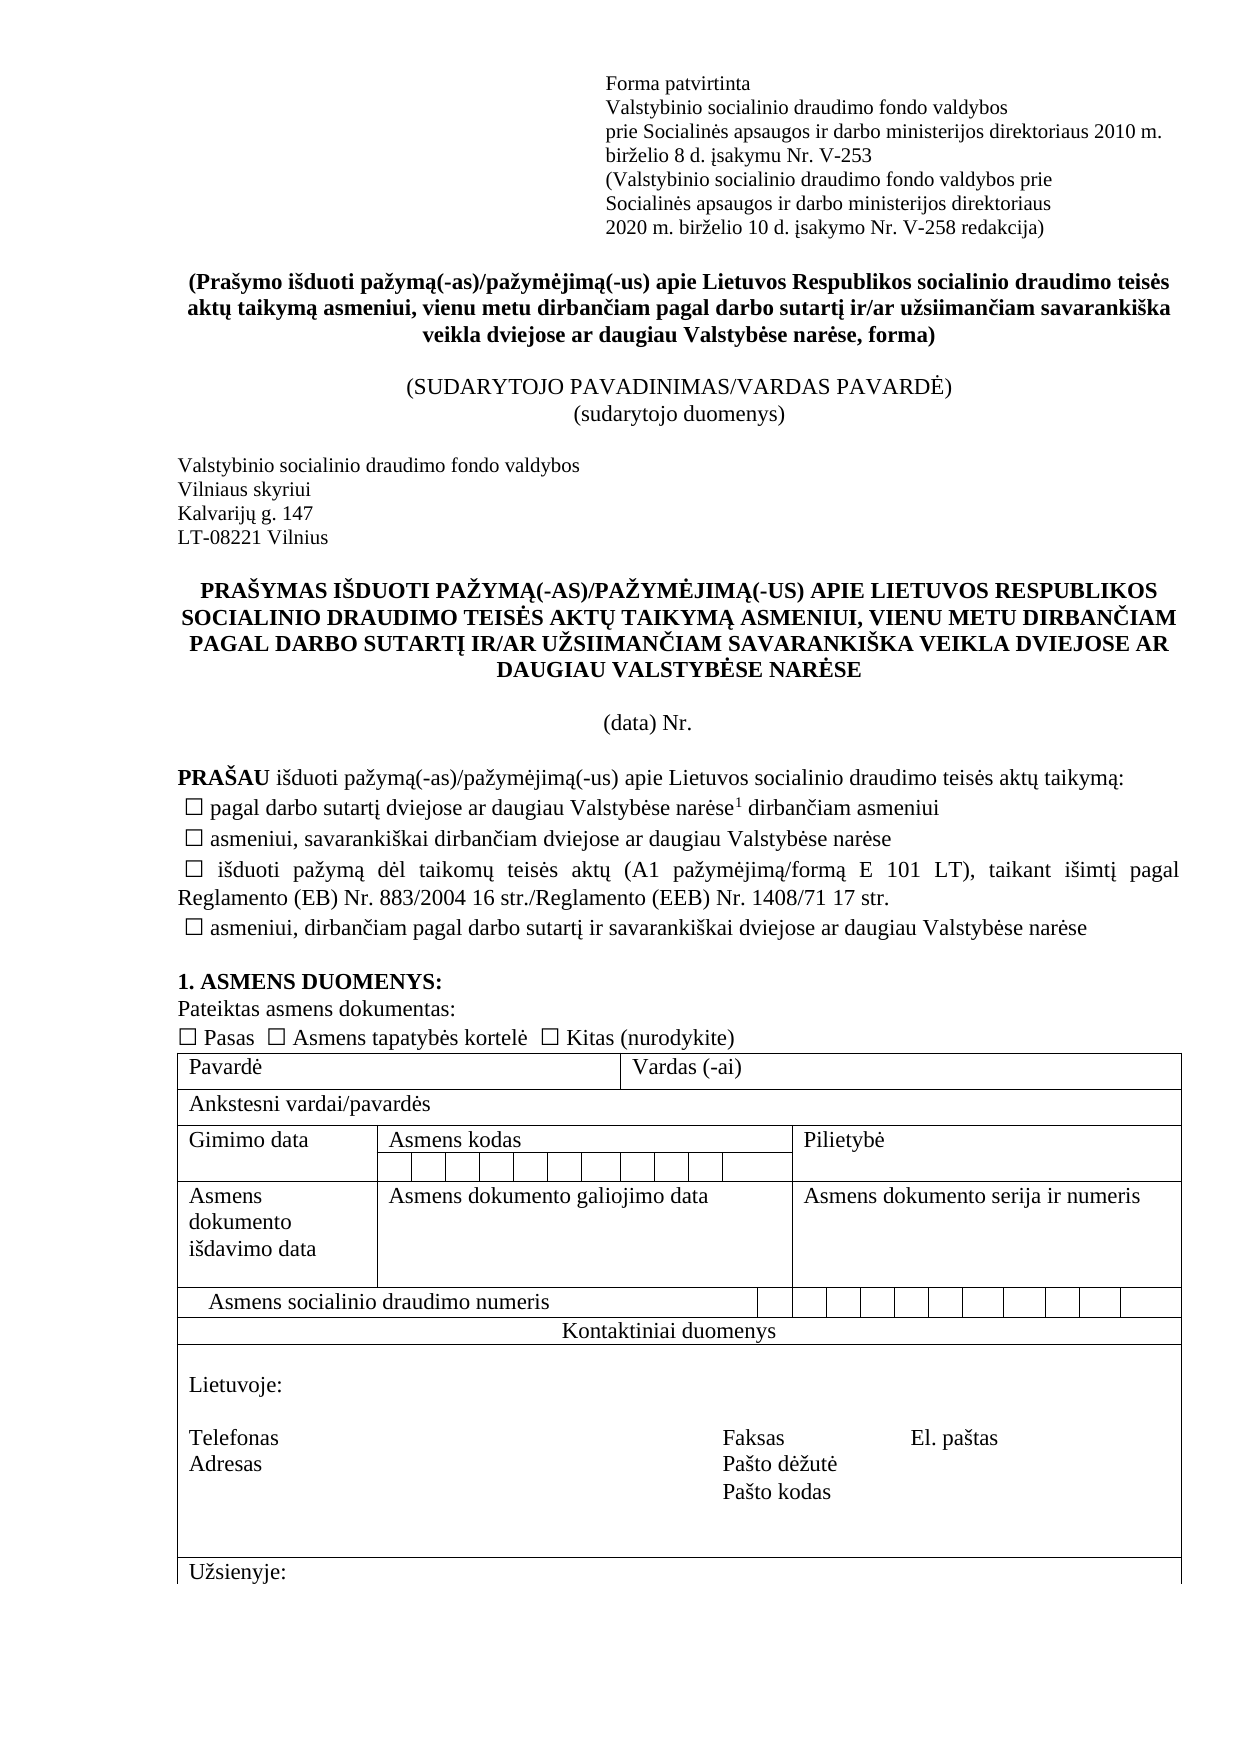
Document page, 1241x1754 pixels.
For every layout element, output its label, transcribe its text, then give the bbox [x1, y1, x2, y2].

table_cell Užsienyje: [178, 1558, 349, 1584]
table_cell [1046, 1288, 1079, 1317]
table_cell Telefonas [178, 1424, 711, 1450]
table_cell [929, 1288, 962, 1317]
table_cell [621, 1153, 654, 1181]
table_cell [988, 1318, 1181, 1344]
text 1. ASMENS DUOMENYS: [177, 968, 1181, 995]
table_cell [582, 1153, 620, 1181]
text (Valstybinio socialinio draudimo fondo valdybos prie [605, 167, 1181, 191]
table_cell [514, 1153, 547, 1181]
table_cell [963, 1288, 1003, 1317]
table_cell Gimimo data [178, 1126, 377, 1181]
table_cell Pašto dėžutė [711, 1450, 1181, 1477]
table_cell [689, 1153, 722, 1181]
table_cell [548, 1153, 581, 1181]
text Kalvarijų g. 147 [177, 501, 1181, 525]
table_cell [861, 1288, 894, 1317]
text ☐ asmeniui, savarankiškai dirbančiam dviejose ar daugiau Valstybėse narėse [177, 822, 1181, 853]
text ☐ Pasas ☐ Asmens tapatybės kortelė ☐ Kitas (nurodykite) [177, 1021, 1181, 1052]
text (SUDARYTOJO PAVADINIMAS/VARDAS PAVARDĖ) [177, 373, 1181, 400]
text ☐ išduoti pažymą dėl taikomų teisės aktų (A1 pažymėjimą/formą E 101 LT), taikant išimtį pagal Reglamento (EB) Nr. 883/2004 16 str./Reglamento (EEB) Nr. 1408/71 17 str. [177, 853, 1181, 911]
table_cell [655, 1153, 688, 1181]
table_cell [378, 1153, 411, 1181]
table_cell Pilietybė [793, 1126, 1181, 1181]
table_cell [793, 1288, 826, 1317]
table_cell [1080, 1288, 1120, 1317]
text ☐ asmeniui, dirbančiam pagal darbo sutartį ir savarankiškai dviejose ar daugiau Valstybėse narėse [177, 911, 1181, 942]
table_cell Asmens dokumento išdavimo data [178, 1182, 377, 1287]
text 2020 m. birželio 10 d. įsakymo Nr. V-258 redakcija) [605, 215, 1181, 239]
table_cell [711, 1558, 1181, 1584]
table_cell Lietuvoje: [178, 1371, 349, 1424]
table_cell [758, 1288, 792, 1317]
table_cell [178, 1345, 349, 1371]
text (Prašymo išduoti pažymą(-as)/pažymėjimą(-us) apie Lietuvos Respublikos socialinio draudimo teisės aktų taikymą asmeniui, vienu metu dirbančiam pagal darbo sutartį ir/ar užsiimančiam savarankiška veikla dviejose ar daugiau Valstybėse narėse, forma) [177, 268, 1181, 347]
text Socialinės apsaugos ir darbo ministerijos direktoriaus [605, 191, 1181, 215]
table_cell [1121, 1288, 1181, 1317]
table_cell Asmens socialinio draudimo numeris [178, 1288, 757, 1317]
table_cell [827, 1288, 860, 1317]
table_cell [350, 1558, 711, 1584]
table_cell Asmens dokumento galiojimo data [378, 1182, 792, 1287]
table_cell Asmens dokumento serija ir numeris [793, 1182, 1181, 1287]
table_cell Ankstesni vardai/pavardės [178, 1090, 1181, 1125]
text LT-08221 Vilnius [177, 525, 1181, 549]
table_cell [350, 1371, 711, 1424]
text (sudarytojo duomenys) [177, 400, 1181, 426]
table_cell [178, 1318, 349, 1344]
table_cell [895, 1288, 928, 1317]
table_cell Kontaktiniai duomenys [350, 1318, 988, 1344]
table_header Vardas (-ai) [621, 1054, 1181, 1088]
text prie Socialinės apsaugos ir darbo ministerijos direktoriaus 2010 m. birželio 8 d. įsakymu Nr. V-253 [605, 119, 1181, 167]
table_cell [711, 1371, 1181, 1424]
table_cell Pašto kodas [711, 1477, 1181, 1557]
text Forma patvirtinta [605, 71, 1181, 95]
table_cell [480, 1153, 513, 1181]
table_cell [988, 1345, 1181, 1371]
text (data) Nr. [177, 709, 1181, 736]
table_header Pavardė [178, 1054, 620, 1088]
table_cell [1004, 1288, 1045, 1317]
table_cell Adresas [178, 1450, 711, 1557]
text Valstybinio socialinio draudimo fondo valdybos [177, 452, 1181, 477]
table_cell [412, 1153, 445, 1181]
table_cell [350, 1345, 988, 1371]
text ☐ pagal darbo sutartį dviejose ar daugiau Valstybėse narėse1 dirbančiam asmeniui [177, 791, 1181, 822]
table_cell Faksas El. paštas [711, 1424, 1181, 1450]
text Pateiktas asmens dokumentas: [177, 995, 1181, 1021]
table_cell [446, 1153, 479, 1181]
text PRAŠYMAS IŠDUOTI PAŽYMĄ(-AS)/PAŽYMĖJIMĄ(-US) APIE LIETUVOS RESPUBLIKOS SOCIALINIO DRAUDIMO TEISĖS AKTŲ TAIKYMĄ ASMENIUI, VIENU METU DIRBANČIAM PAGAL DARBO SUTARTĮ IR/AR UŽSIIMANČIAM SAVARANKIŠKA VEIKLA DVIEJOSE AR DAUGIAU VALSTYBĖSE NARĖSE [177, 577, 1181, 683]
table_cell Asmens kodas [378, 1126, 792, 1152]
table_cell [723, 1153, 792, 1181]
text Valstybinio socialinio draudimo fondo valdybos [605, 95, 1181, 119]
text PRAŠAU išduoti pažymą(-as)/pažymėjimą(-us) apie Lietuvos socialinio draudimo teisės aktų taikymą: [177, 764, 1181, 791]
text Vilniaus skyriui [177, 477, 1181, 501]
